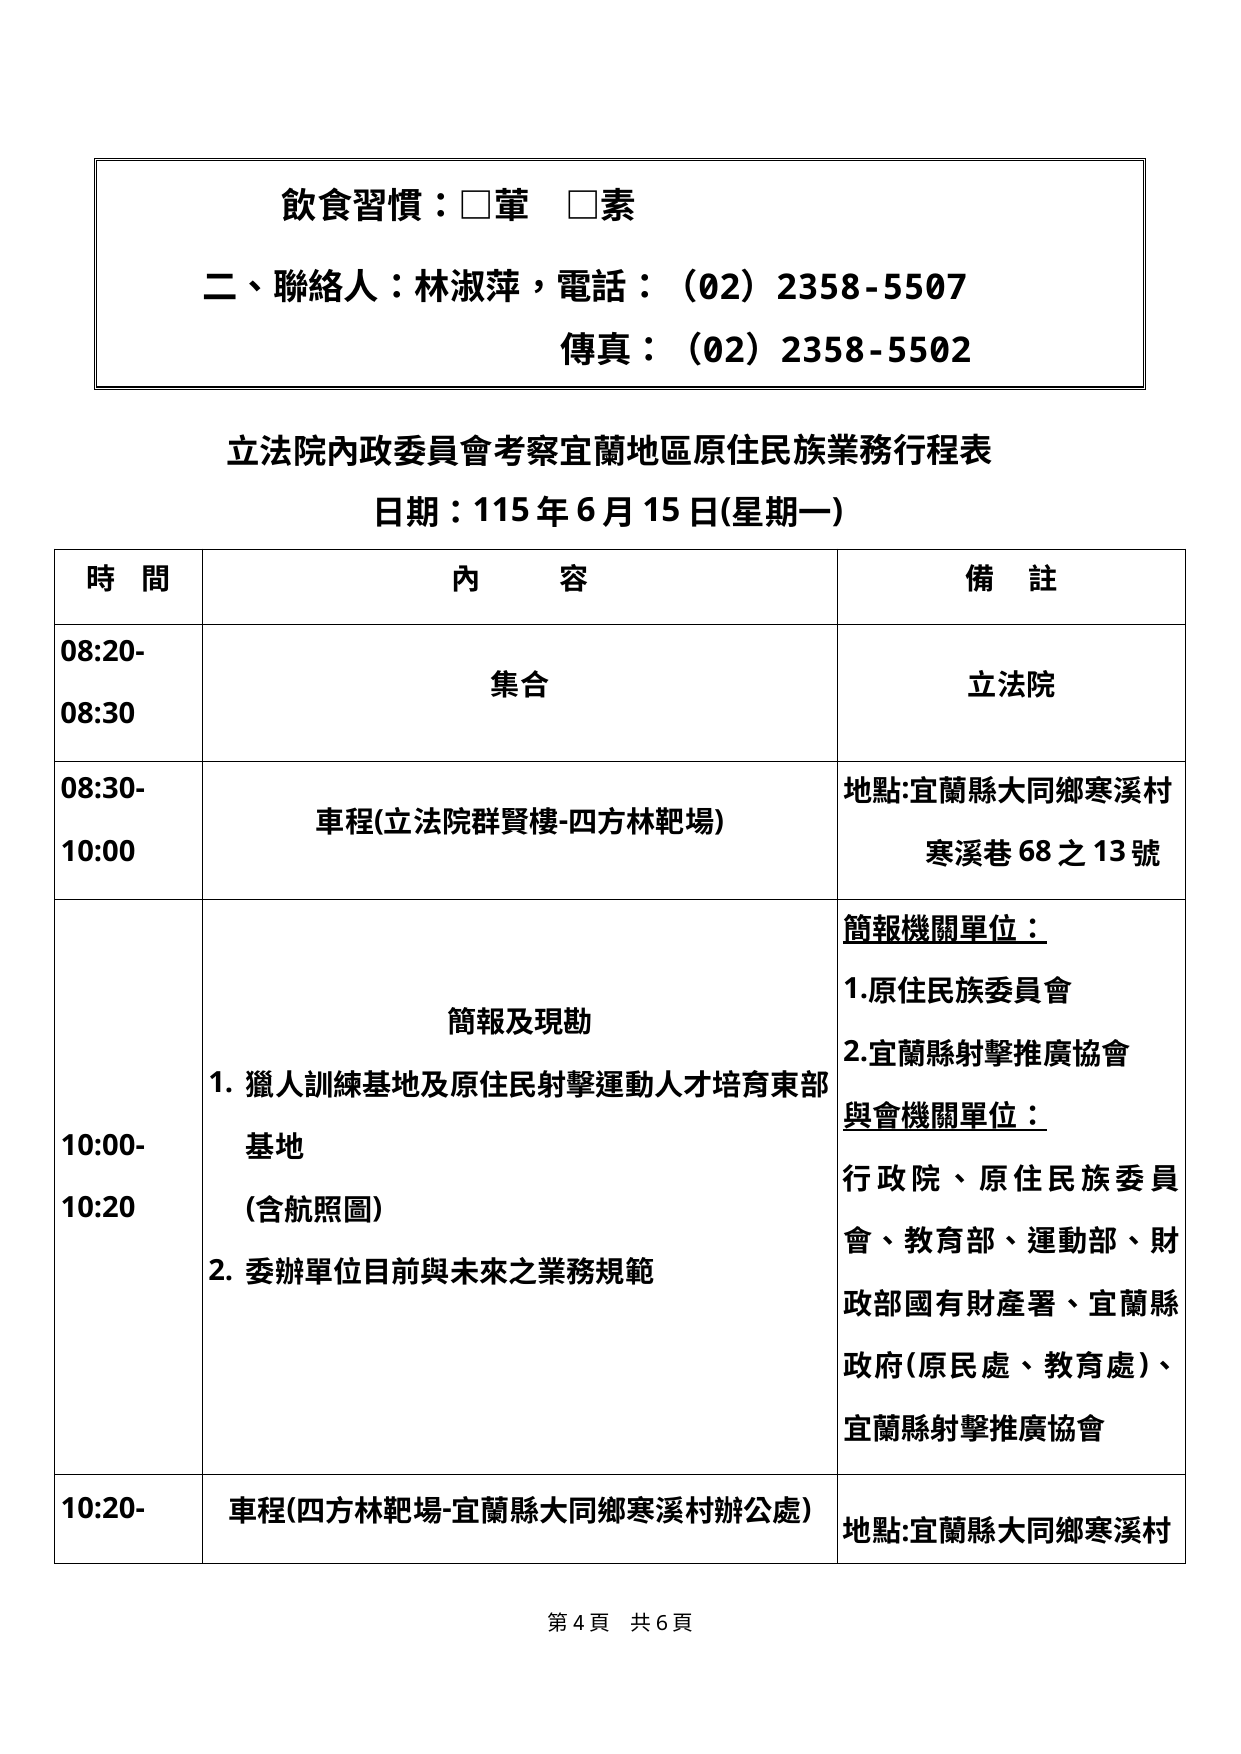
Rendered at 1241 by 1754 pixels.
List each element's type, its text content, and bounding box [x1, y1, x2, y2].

table_cell 集合 [203, 625, 837, 761]
table_cell 地點:宜蘭縣大同鄉寒溪村 [838, 1475, 1185, 1562]
table_cell 08:30-10:00 [55, 762, 202, 898]
table_cell 簡報機關單位： 原住民族委員會 宜蘭縣射擊推廣協會 與會機關單位： 行政院、原住民族委員會、教育部、運動部、財政部國有財產署、宜蘭縣政府(原民處、教育處)、宜蘭縣射擊推廣協會 [838, 900, 1185, 1473]
table_cell 地點:宜蘭縣大同鄉寒溪村寒溪巷68之13號 [838, 762, 1185, 898]
subtitle 立法院內政委員會考察宜蘭地區原住民族業務行程表 [147, 423, 1072, 486]
table_header 時 間 [55, 550, 202, 623]
table_cell 立法院 [838, 625, 1185, 761]
table_cell 車程(四方林靶場-宜蘭縣大同鄉寒溪村辦公處) [203, 1475, 837, 1562]
table_header 備 註 [838, 550, 1185, 623]
table_cell 10:00-10:20 [55, 900, 202, 1473]
subtitle 日期：115年6月15日(星期一) [148, 486, 1068, 548]
table_cell 10:20- [55, 1475, 202, 1562]
table_cell 飲食習慣：□葷 □素 二、聯絡人：林淑萍，電話：（02）2358-5507 傳真：（02）2358-5502 [97, 161, 1143, 386]
table_header 內 容 [203, 550, 837, 623]
table_cell 簡報及現勘 獵人訓練基地及原住民射擊運動人才培育東部基地 (含航照圖) 委辦單位目前與未來之業務規範 [203, 900, 837, 1473]
table_cell 車程(立法院群賢樓-四方林靶場) [203, 762, 837, 898]
table_cell 08:20- 08:30 [55, 625, 202, 761]
